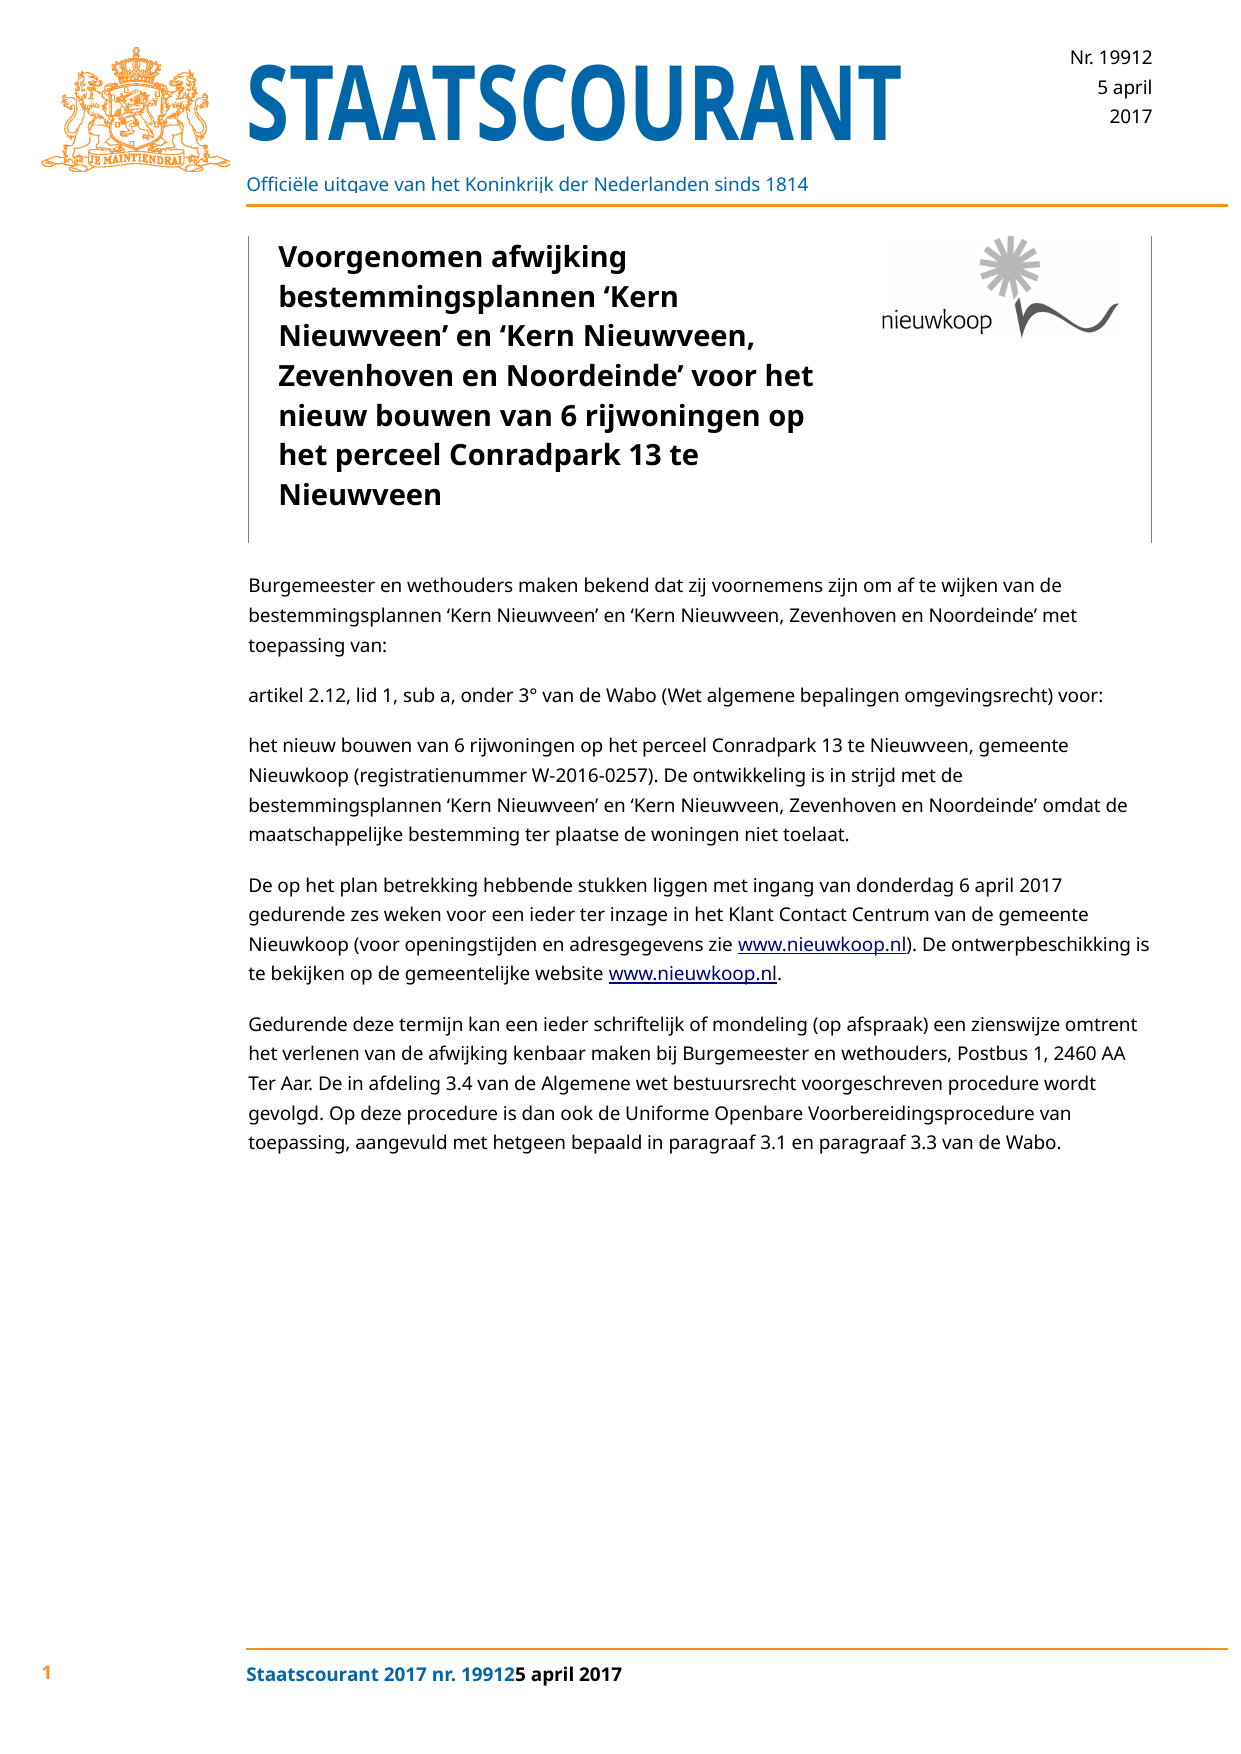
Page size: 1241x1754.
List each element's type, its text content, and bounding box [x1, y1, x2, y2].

text het nieuw bouwen van 6 rijwoningen op het perceel Conradpark 13 te Nieuwveen, gemeente Nieuwkoop (registratienummer W-2016-0257). De ontwikkeling is in strijd met de bestemmingsplannen ‘Kern Nieuwveen’ en ‘Kern Nieuwveen, Zevenhoven en Noordeinde’ omdat de maatschappelijke bestemming ter plaatse de woningen niet toelaat. [248, 733, 1152, 847]
table_header [850, 236, 1151, 543]
picture [882, 236, 1119, 338]
picture [41, 47, 231, 172]
text De op het plan betrekking hebbende stukken liggen met ingang van donderdag 6 april 2017 gedurende zes weken voor een ieder ter inzage in het Klant Contact Centrum van de gemeente Nieuwkoop (voor openingstijden en adresgegevens zie www.nieuwkoop.nl). De ontwerpbeschikking is te bekijken op de gemeentelijke website www.nieuwkoop.nl. [248, 872, 1152, 986]
text Gedurende deze termijn kan een ieder schriftelijk of mondeling (op afspraak) een zienswijze omtrent het verlenen van de afwijking kenbaar maken bij Burgemeester en wethouders, Postbus 1, 2460 AA Ter Aar. De in afdeling 3.4 van de Algemene wet bestuursrecht voorgeschreven procedure wordt gevolgd. Op deze procedure is dan ook de Uniforme Openbare Voorbereidingsprocedure van toepassing, aangevuld met hetgeen bepaald in paragraaf 3.1 en paragraaf 3.3 van de Wabo. [248, 1011, 1152, 1155]
text artikel 2.12, lid 1, sub a, onder 3° van de Wabo (Wet algemene bepalingen omgevingsrecht) voor: [248, 682, 1152, 708]
table_header Voorgenomen afwijking bestemmingsplannen ‘Kern Nieuwveen’ en ‘Kern Nieuwveen, Zevenhoven en Noordeinde’ voor het nieuw bouwen van 6 rijwoningen op het perceel Conradpark 13 te Nieuwveen [249, 236, 850, 543]
text Burgemeester en wethouders maken bekend dat zij voornemens zijn om af te wijken van de bestemmingsplannen ‘Kern Nieuwveen’ en ‘Kern Nieuwveen, Zevenhoven en Noordeinde’ met toepassing van: [248, 573, 1152, 658]
